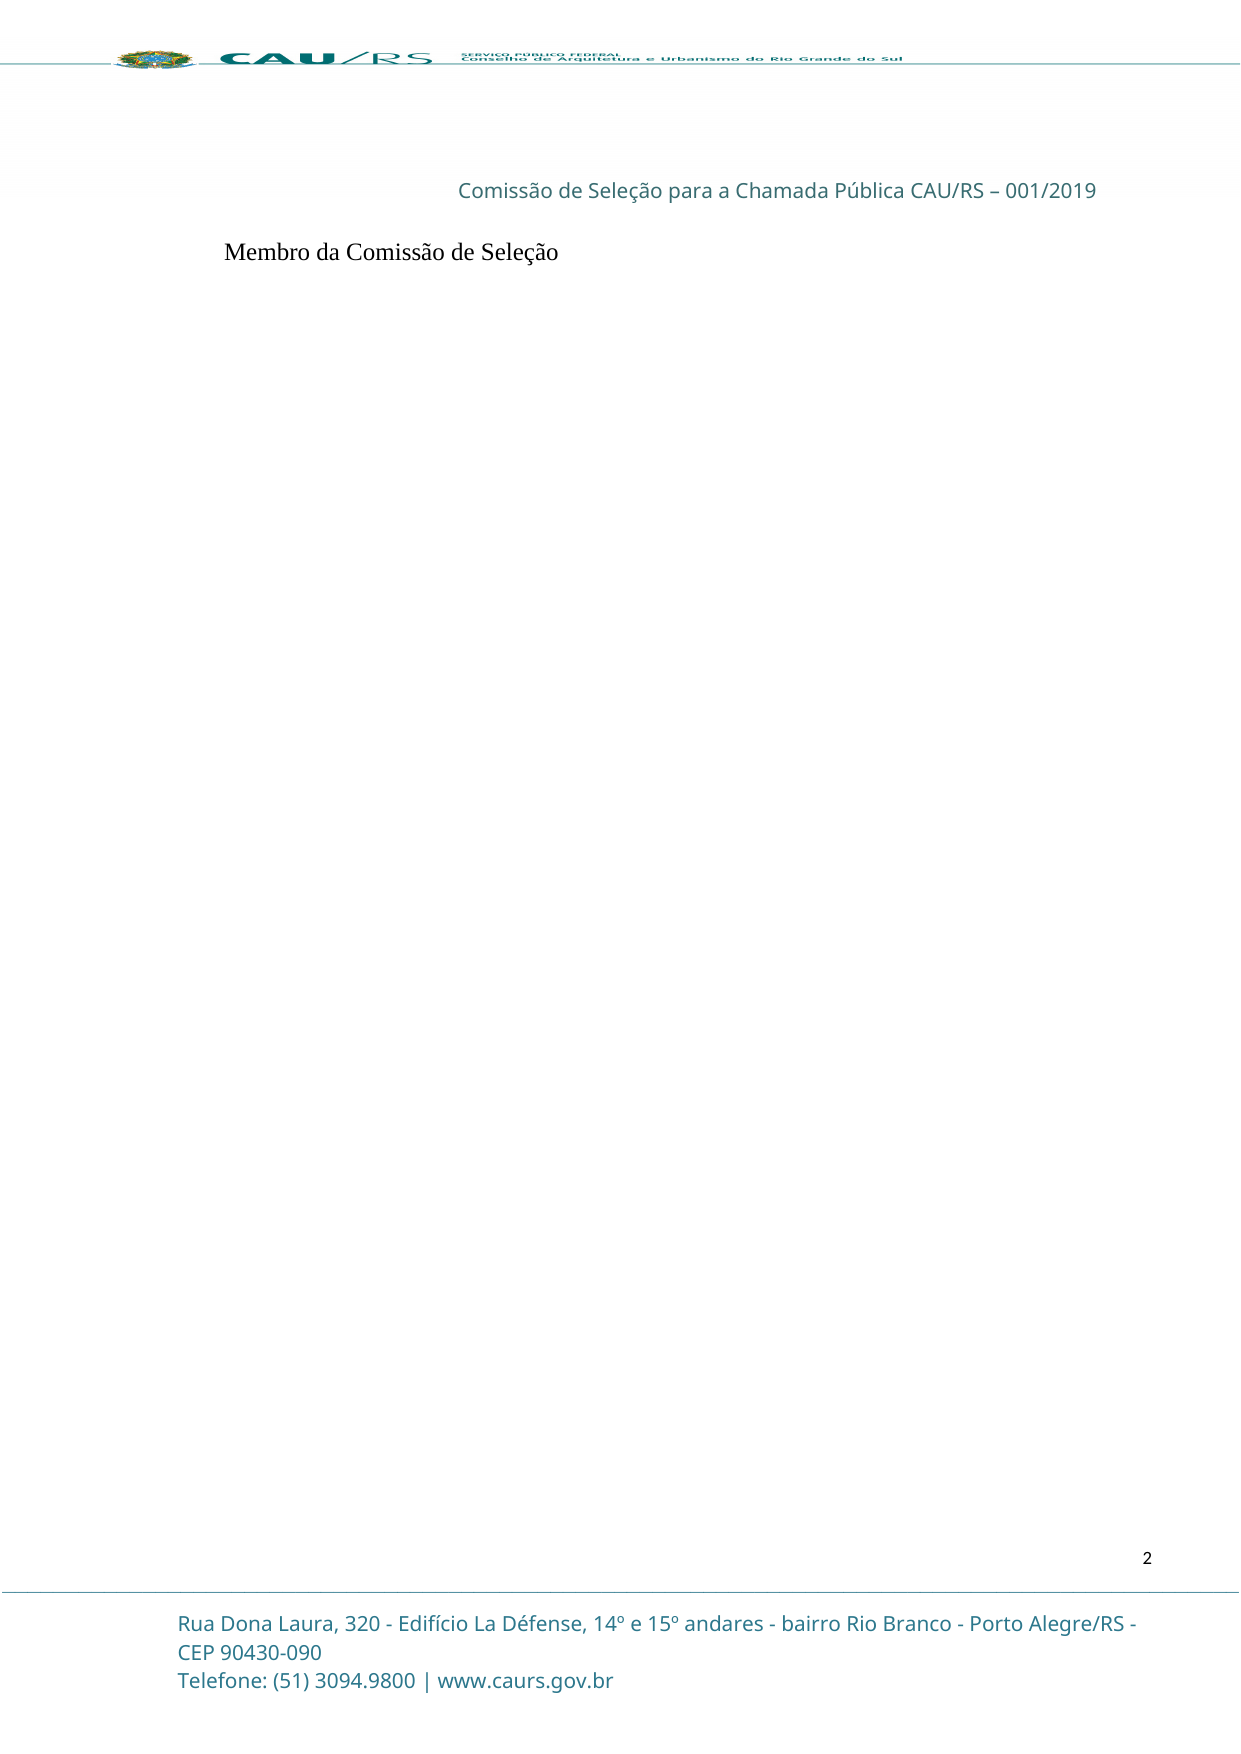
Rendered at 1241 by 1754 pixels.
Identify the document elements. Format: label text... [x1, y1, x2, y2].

table_cell [606, 237, 1151, 266]
table_cell Membro da Comissão de Seleção [178, 237, 604, 266]
